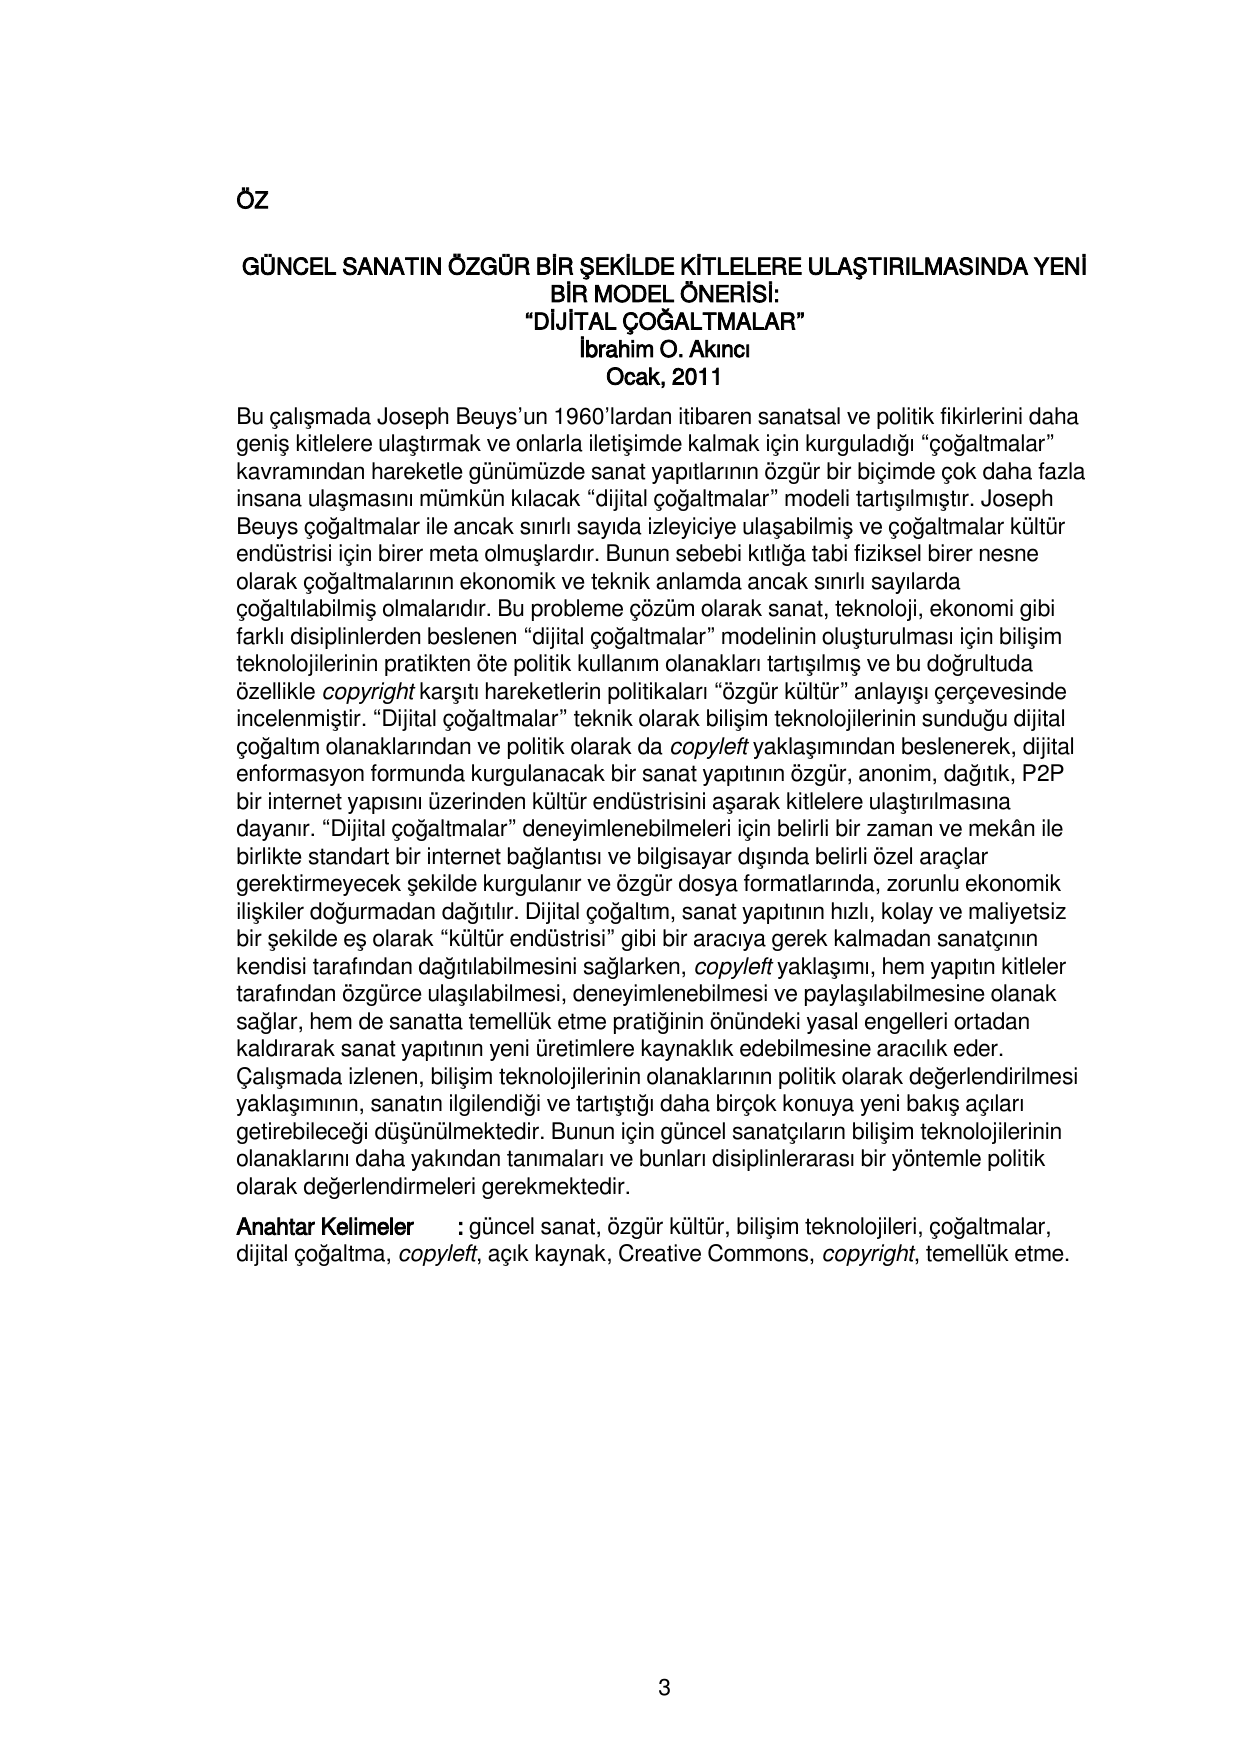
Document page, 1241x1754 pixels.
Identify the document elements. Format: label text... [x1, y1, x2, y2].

subtitle ÖZ [236, 185, 1093, 213]
list Bu çalışmada Joseph Beuys’un 1960’lardan itibaren sanatsal ve politik fikirlerini daha geniş kitlelere ulaştırmak ve onlarla iletişimde kalmak için kurguladığı “çoğaltmalar” kavramından hareketle günümüzde sanat yapıtlarının özgür bir biçimde çok daha fazla insana ulaşmasını mümkün kılacak “dijital çoğaltmalar” modeli tartışılmıştır. Joseph Beuys çoğaltmalar ile ancak sınırlı sayıda izleyiciye ulaşabilmiş ve çoğaltmalar kültür endüstrisi için birer meta olmuşlardır. Bunun sebebi kıtlığa tabi fiziksel birer nesne olarak çoğaltmalarının ekonomik ve teknik anlamda ancak sınırlı sayılarda çoğaltılabilmiş olmalarıdır. Bu probleme çözüm olarak sanat, teknoloji, ekonomi gibi farklı disiplinlerden beslenen “dijital çoğaltmalar” modelinin oluşturulması için bilişim teknolojilerinin pratikten öte politik kullanım olanakları tartışılmış ve bu doğrultuda özellikle copyright karşıtı hareketlerin politikaları “özgür kültür” anlayışı çerçevesinde incelenmiştir. “Dijital çoğaltmalar” teknik olarak bilişim teknolojilerinin sunduğu dijital çoğaltım olanaklarından ve politik olarak da copyleft yaklaşımından beslenerek, dijital enformasyon formunda kurgulanacak bir sanat yapıtının özgür, anonim, dağıtık, P2P bir internet yapısını üzerinden kültür endüstrisini aşarak kitlelere ulaştırılmasına dayanır. “Dijital çoğaltmalar” deneyimlenebilmeleri için belirli bir zaman ve mekân ile birlikte standart bir internet bağlantısı ve bilgisayar dışında belirli özel araçlar gerektirmeyecek şekilde kurgulanır ve özgür dosya formatlarında, zorunlu ekonomik ilişkiler doğurmadan dağıtılır. Dijital çoğaltım, sanat yapıtının hızlı, kolay ve maliyetsiz bir şekilde eş olarak “kültür endüstrisi” gibi bir aracıya gerek kalmadan sanatçının kendisi tarafından dağıtılabilmesini sağlarken, copyleft yaklaşımı, hem yapıtın kitleler tarafından özgürce ulaşılabilmesi, deneyimlenebilmesi ve paylaşılabilmesine olanak sağlar, hem de sanatta temellük etme pratiğinin önündeki yasal engelleri ortadan kaldırarak sanat yapıtının yeni üretimlere kaynaklık edebilmesine aracılık eder. Çalışmada izlenen, bilişim teknolojilerinin olanaklarının politik olarak değerlendirilmesi yaklaşımının, sanatın ilgilendiği ve tartıştığı daha birçok konuya yeni bakış açıları getirebileceği düşünülmektedir. Bunun için güncel sanatçıların bilişim teknolojilerinin olanaklarını daha yakından tanımaları ve bunları disiplinlerarası bir yöntemle politik olarak değerlendirmeleri gerekmektedir. [236, 401, 1093, 1199]
text “DİJİTAL ÇOĞALTMALAR” [236, 306, 1093, 334]
list Anahtar Kelimeler : güncel sanat, özgür kültür, bilişim teknolojileri, çoğaltmalar, dijital çoğaltma, copyleft, açık kaynak, Creative Commons, copyright, temellük etme. [236, 1211, 1093, 1266]
text Ocak, 2011 [236, 361, 1093, 389]
text İbrahim O. Akıncı [236, 334, 1093, 361]
text GÜNCEL SANATIN ÖZGÜR BİR ŞEKİLDE KİTLELERE ULAŞTIRILMASINDA YENİ BİR MODEL ÖNERİSİ: [236, 251, 1093, 306]
